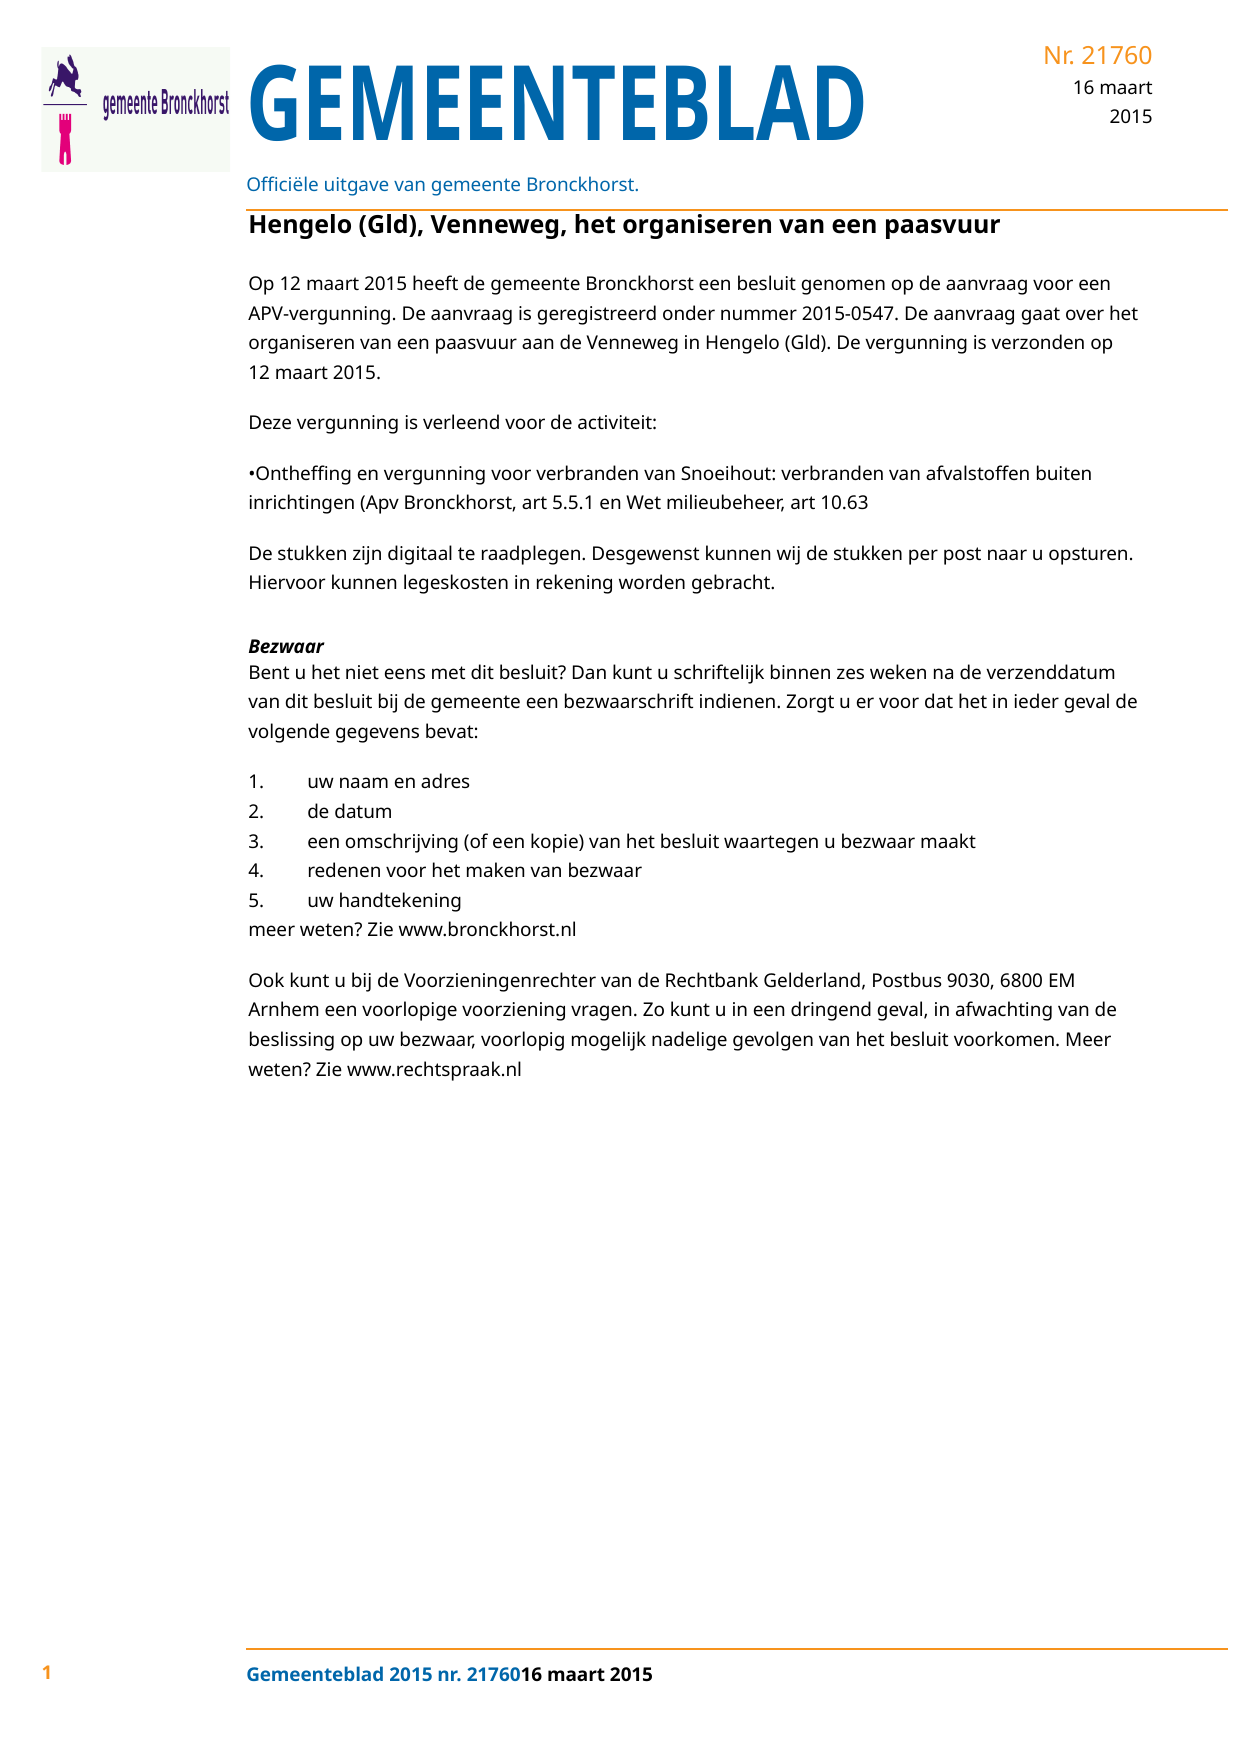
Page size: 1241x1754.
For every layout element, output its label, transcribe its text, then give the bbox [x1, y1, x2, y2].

list een omschrijving (of een kopie) van het besluit waartegen u bezwaar maakt [248, 828, 1152, 854]
text Hengelo (Gld), Venneweg, het organiseren van een paasvuur [248, 211, 1152, 241]
text De stukken zijn digitaal te raadplegen. Desgewenst kunnen wij de stukken per post naar u opsturen. Hiervoor kunnen legeskosten in rekening worden gebracht. [248, 540, 1152, 595]
text Deze vergunning is verleend voor de activiteit: [248, 409, 1152, 435]
text Bent u het niet eens met dit besluit? Dan kunt u schriftelijk binnen zes weken na de verzenddatum van dit besluit bij de gemeente een bezwaarschrift indienen. Zorgt u er voor dat het in ieder geval de volgende gegevens bevat: [248, 659, 1152, 744]
list uw naam en adres [248, 769, 1152, 794]
text •Ontheffing en vergunning voor verbranden van Snoeihout: verbranden van afvalstoffen buiten inrichtingen (Apv Bronckhorst, art 5.5.1 en Wet milieubeheer, art 10.63 [248, 460, 1152, 515]
text Op 12 maart 2015 heeft de gemeente Bronckhorst een besluit genomen op de aanvraag voor een APV-vergunning. De aanvraag is geregistreerd onder nummer 2015-0547. De aanvraag gaat over het organiseren van een paasvuur aan de Venneweg in Hengelo (Gld). De vergunning is verzonden op 12 maart 2015. [248, 270, 1152, 385]
text Bezwaar [248, 633, 1152, 659]
list de datum [248, 798, 1152, 824]
text Ook kunt u bij de Voorzieningenrechter van de Rechtbank Gelderland, Postbus 9030, 6800 EM Arnhem een voorlopige voorziening vragen. Zo kunt u in een dringend geval, in afwachting van de beslissing op uw bezwaar, voorlopig mogelijk nadelige gevolgen van het besluit voorkomen. Meer weten? Zie www.rechtspraak.nl [248, 967, 1152, 1082]
picture [41, 47, 231, 172]
list redenen voor het maken van bezwaar [248, 857, 1152, 883]
text meer weten? Zie www.bronckhorst.nl [248, 917, 1152, 942]
list uw handtekening [248, 887, 1152, 913]
